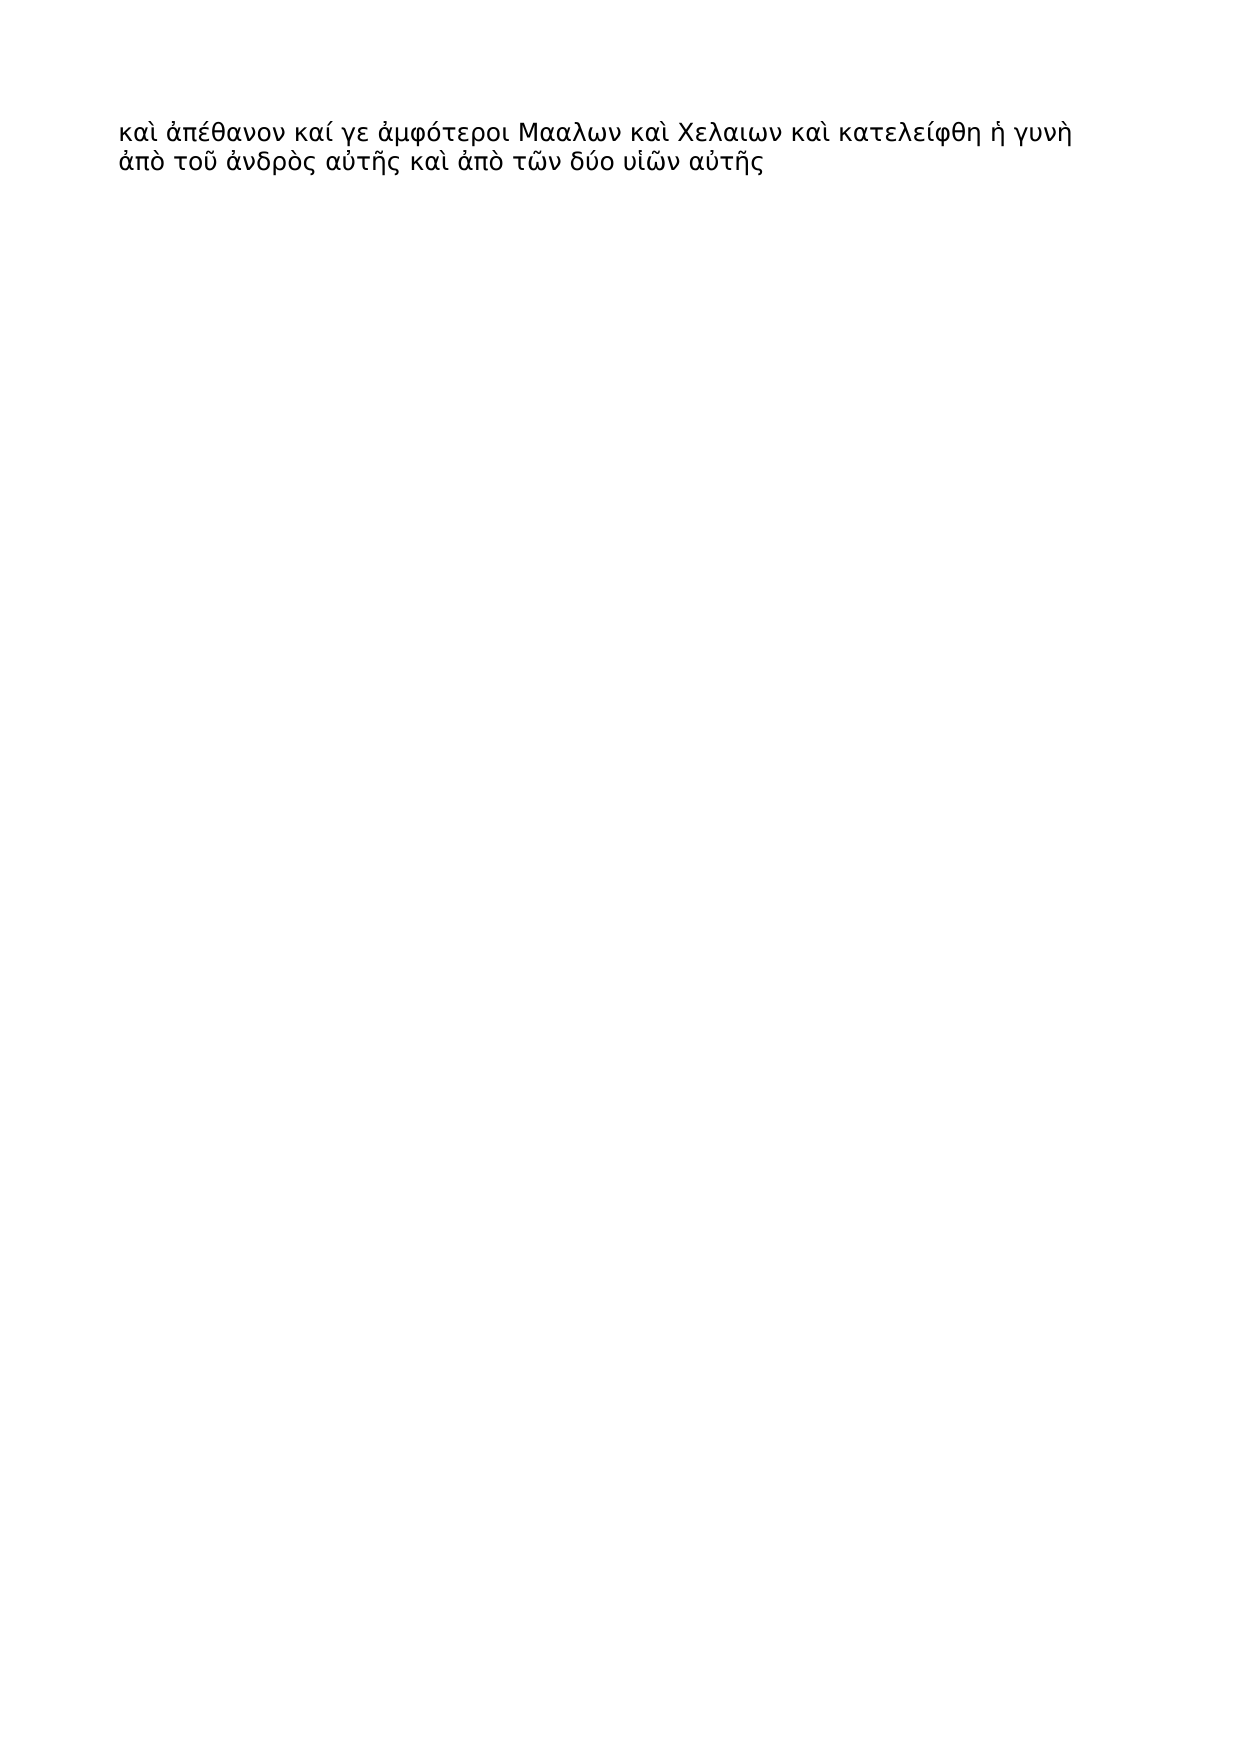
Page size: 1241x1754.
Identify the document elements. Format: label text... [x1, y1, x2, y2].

text καὶ ἀπέθανον καί γε ἀμφότεροι Μααλων καὶ Χελαιων καὶ κατελείφθη ἡ γυνὴ ἀπὸ τοῦ ἀνδρὸς αὐτῆς καὶ ἀπὸ τῶν δύο υἱῶν αὐτῆς [118, 118, 1122, 176]
